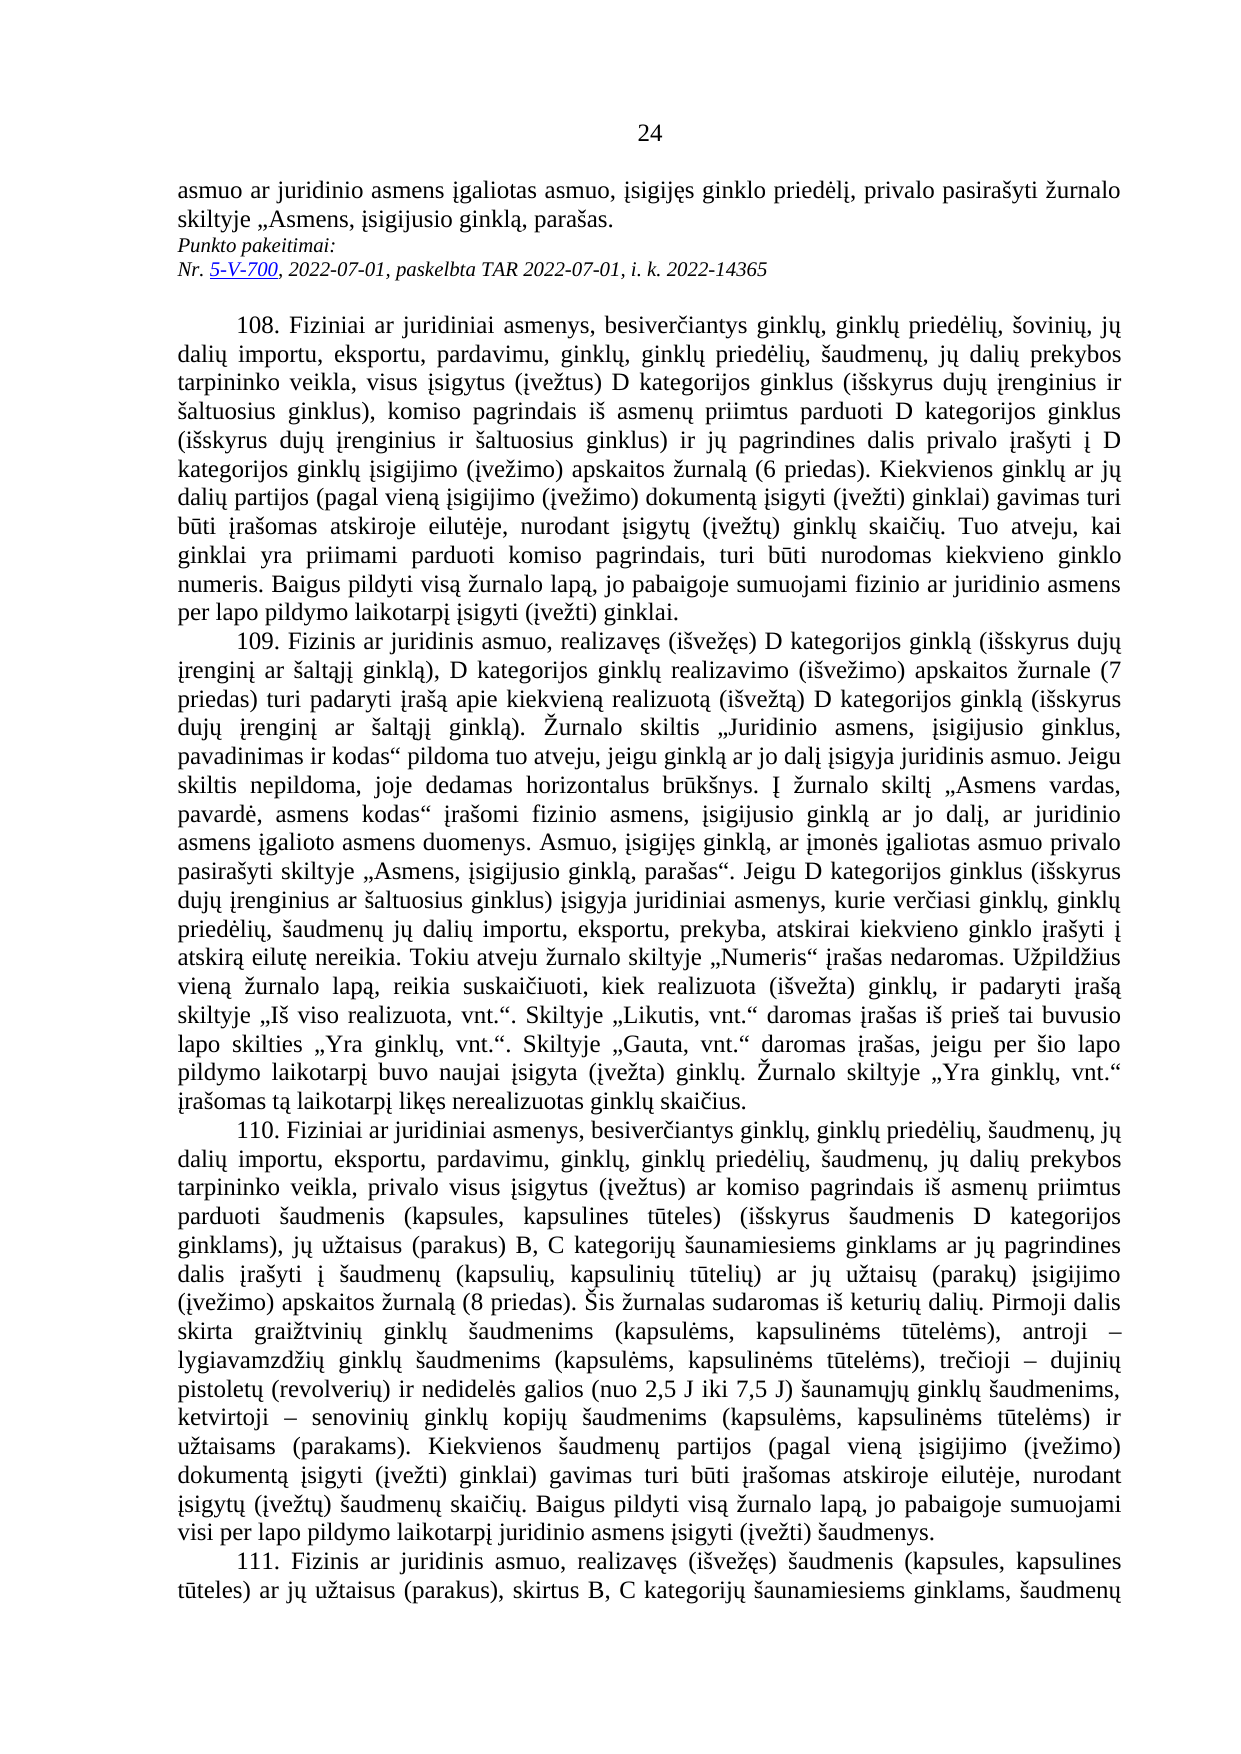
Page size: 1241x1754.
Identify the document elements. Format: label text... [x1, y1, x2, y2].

text Punkto pakeitimai: [177, 233, 1122, 257]
text asmuo ar juridinio asmens įgaliotas asmuo, įsigijęs ginklo priedėlį, privalo pasirašyti žurnalo skiltyje „Asmens, įsigijusio ginklą, parašas. [177, 176, 1122, 233]
text 108. Fiziniai ar juridiniai asmenys, besiverčiantys ginklų, ginklų priedėlių, šovinių, jų dalių importu, eksportu, pardavimu, ginklų, ginklų priedėlių, šaudmenų, jų dalių prekybos tarpininko veikla, visus įsigytus (įvežtus) D kategorijos ginklus (išskyrus dujų įrenginius ir šaltuosius ginklus), komiso pagrindais iš asmenų priimtus parduoti D kategorijos ginklus (išskyrus dujų įrenginius ir šaltuosius ginklus) ir jų pagrindines dalis privalo įrašyti į D kategorijos ginklų įsigijimo (įvežimo) apskaitos žurnalą (6 priedas). Kiekvienos ginklų ar jų dalių partijos (pagal vieną įsigijimo (įvežimo) dokumentą įsigyti (įvežti) ginklai) gavimas turi būti įrašomas atskiroje eilutėje, nurodant įsigytų (įvežtų) ginklų skaičių. Tuo atveju, kai ginklai yra priimami parduoti komiso pagrindais, turi būti nurodomas kiekvieno ginklo numeris. Baigus pildyti visą žurnalo lapą, jo pabaigoje sumuojami fizinio ar juridinio asmens per lapo pildymo laikotarpį įsigyti (įvežti) ginklai. [177, 310, 1122, 626]
text Nr. 5-V-700, 2022-07-01, paskelbta TAR 2022-07-01, i. k. 2022-14365 [177, 257, 1122, 281]
text 111. Fizinis ar juridinis asmuo, realizavęs (išvežęs) šaudmenis (kapsules, kapsulines tūteles) ar jų užtaisus (parakus), skirtus B, C kategorijų šaunamiesiems ginklams, šaudmenų [177, 1546, 1122, 1604]
text 109. Fizinis ar juridinis asmuo, realizavęs (išvežęs) D kategorijos ginklą (išskyrus dujų įrenginį ar šaltąjį ginklą), D kategorijos ginklų realizavimo (išvežimo) apskaitos žurnale (7 priedas) turi padaryti įrašą apie kiekvieną realizuotą (išvežtą) D kategorijos ginklą (išskyrus dujų įrenginį ar šaltąjį ginklą). Žurnalo skiltis „Juridinio asmens, įsigijusio ginklus, pavadinimas ir kodas“ pildoma tuo atveju, jeigu ginklą ar jo dalį įsigyja juridinis asmuo. Jeigu skiltis nepildoma, joje dedamas horizontalus brūkšnys. Į žurnalo skiltį „Asmens vardas, pavardė, asmens kodas“ įrašomi fizinio asmens, įsigijusio ginklą ar jo dalį, ar juridinio asmens įgalioto asmens duomenys. Asmuo, įsigijęs ginklą, ar įmonės įgaliotas asmuo privalo pasirašyti skiltyje „Asmens, įsigijusio ginklą, parašas“. Jeigu D kategorijos ginklus (išskyrus dujų įrenginius ar šaltuosius ginklus) įsigyja juridiniai asmenys, kurie verčiasi ginklų, ginklų priedėlių, šaudmenų jų dalių importu, eksportu, prekyba, atskirai kiekvieno ginklo įrašyti į atskirą eilutę nereikia. Tokiu atveju žurnalo skiltyje „Numeris“ įrašas nedaromas. Užpildžius vieną žurnalo lapą, reikia suskaičiuoti, kiek realizuota (išvežta) ginklų, ir padaryti įrašą skiltyje „Iš viso realizuota, vnt.“. Skiltyje „Likutis, vnt.“ daromas įrašas iš prieš tai buvusio lapo skilties „Yra ginklų, vnt.“. Skiltyje „Gauta, vnt.“ daromas įrašas, jeigu per šio lapo pildymo laikotarpį buvo naujai įsigyta (įvežta) ginklų. Žurnalo skiltyje „Yra ginklų, vnt.“ įrašomas tą laikotarpį likęs nerealizuotas ginklų skaičius. [177, 626, 1122, 1115]
text 110. Fiziniai ar juridiniai asmenys, besiverčiantys ginklų, ginklų priedėlių, šaudmenų, jų dalių importu, eksportu, pardavimu, ginklų, ginklų priedėlių, šaudmenų, jų dalių prekybos tarpininko veikla, privalo visus įsigytus (įvežtus) ar komiso pagrindais iš asmenų priimtus parduoti šaudmenis (kapsules, kapsulines tūteles) (išskyrus šaudmenis D kategorijos ginklams), jų užtaisus (parakus) B, C kategorijų šaunamiesiems ginklams ar jų pagrindines dalis įrašyti į šaudmenų (kapsulių, kapsulinių tūtelių) ar jų užtaisų (parakų) įsigijimo (įvežimo) apskaitos žurnalą (8 priedas). Šis žurnalas sudaromas iš keturių dalių. Pirmoji dalis skirta graižtvinių ginklų šaudmenims (kapsulėms, kapsulinėms tūtelėms), antroji – lygiavamzdžių ginklų šaudmenims (kapsulėms, kapsulinėms tūtelėms), trečioji – dujinių pistoletų (revolverių) ir nedidelės galios (nuo 2,5 J iki 7,5 J) šaunamųjų ginklų šaudmenims, ketvirtoji – senovinių ginklų kopijų šaudmenims (kapsulėms, kapsulinėms tūtelėms) ir užtaisams (parakams). Kiekvienos šaudmenų partijos (pagal vieną įsigijimo (įvežimo) dokumentą įsigyti (įvežti) ginklai) gavimas turi būti įrašomas atskiroje eilutėje, nurodant įsigytų (įvežtų) šaudmenų skaičių. Baigus pildyti visą žurnalo lapą, jo pabaigoje sumuojami visi per lapo pildymo laikotarpį juridinio asmens įsigyti (įvežti) šaudmenys. [177, 1115, 1122, 1546]
